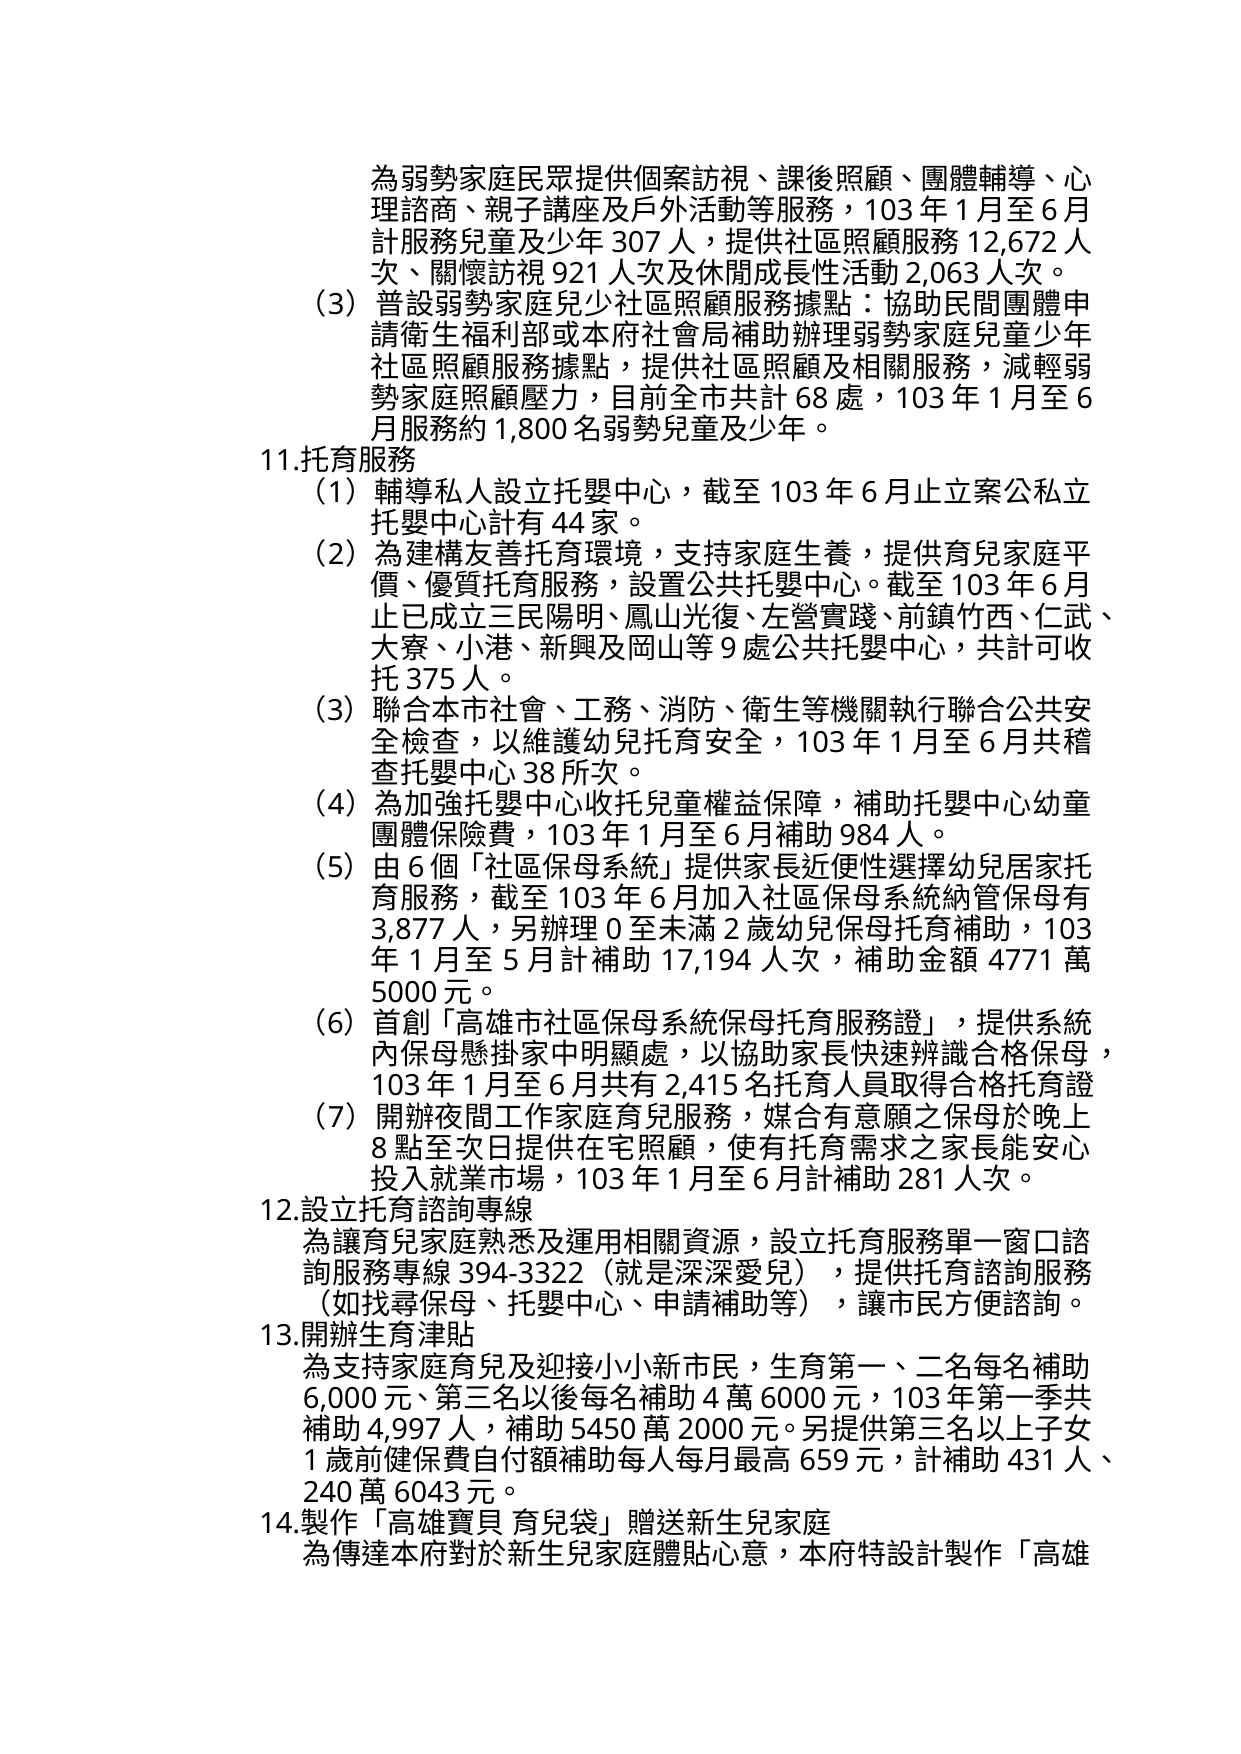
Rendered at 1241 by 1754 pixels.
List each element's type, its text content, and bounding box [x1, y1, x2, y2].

text （3）聯合本市社會、工務、消防、衛生等機關執行聯合公共安全檢查，以維護幼兒托育安全，103年1月至6月共稽查托嬰中心38所次。 [298, 696, 1092, 789]
text （2）為建構友善托育環境，支持家庭生養，提供育兒家庭平價、優質托育服務，設置公共托嬰中心。截至103年6月止已成立三民陽明、鳳山光復、左營實踐、前鎮竹西、仁武、大寮、小港、新興及岡山等9處公共托嬰中心，共計可收托375人。 [298, 539, 1092, 696]
text 為傳達本府對於新生兒家庭體貼心意，本府特設計製作「高雄寶貝育兒媽媽袋」，放置本府致贈育兒資源手冊、嬰幼兒包巾、壽山動物園免費入園券。103年1月至6月計發放10,489份。 [303, 1539, 1092, 1571]
text （5）由6個「社區保母系統」提供家長近便性選擇幼兒居家托育服務，截至103年6月加入社區保母系統納管保母有3,877人，另辦理0至未滿2歲幼兒保母托育補助，103年1月至5月計補助17,194人次，補助金額4771萬5000元。 [298, 852, 1092, 1008]
text 為讓育兒家庭熟悉及運用相關資源，設立托育服務單一窗口諮詢服務專線394-3322（就是深深愛兒），提供托育諮詢服務（如找尋保母、托嬰中心、申請補助等），讓市民方便諮詢。 [303, 1227, 1092, 1321]
text 11.托育服務 [259, 446, 1092, 477]
text （4）為加強托嬰中心收托兒童權益保障，補助托嬰中心幼童團體保險費，103年1月至6月補助984人。 [298, 789, 1092, 852]
text 為支持家庭育兒及迎接小小新市民，生育第一、二名每名補助6,000元、第三名以後每名補助4萬6000元，103年第一季共補助4,997人，補助5450萬2000元。另提供第三名以上子女1歲前健保費自付額補助每人每月最高659元，計補助431人、240萬6043元。 [303, 1352, 1092, 1508]
text 13.開辦生育津貼 [259, 1321, 1092, 1352]
text （7）開辦夜間工作家庭育兒服務，媒合有意願之保母於晚上8點至次日提供在宅照顧，使有托育需求之家長能安心投入就業市場，103年1月至6月計補助281人次。 [298, 1102, 1092, 1196]
text 14.製作「高雄寶貝 育兒袋」贈送新生兒家庭 [259, 1508, 1092, 1539]
text 12.設立托育諮詢專線 [259, 1196, 1092, 1227]
text （6）首創「高雄市社區保母系統保母托育服務證」，提供系統內保母懸掛家中明顯處，以協助家長快速辨識合格保母，103年1月至6月共有2,415名托育人員取得合格托育證。 [298, 1008, 1092, 1102]
text （3）普設弱勢家庭兒少社區照顧服務據點：協助民間團體申請衛生福利部或本府社會局補助辦理弱勢家庭兒童少年社區照顧服務據點，提供社區照顧及相關服務，減輕弱勢家庭照顧壓力，目前全市共計68處，103年1月至6月服務約1,800名弱勢兒童及少年。 [298, 289, 1092, 446]
text （1）輔導私人設立托嬰中心，截至103年6月止立案公私立托嬰中心計有44家。 [298, 477, 1092, 539]
text （2）於六龜、甲仙、茂林、那瑪夏、桃源等5個重建區開設據點，為弱勢家庭民眾提供個案訪視、課後照顧、團體輔導、心理諮商、親子講座及戶外活動等服務，103年1月至6月計服務兒童及少年307人，提供社區照顧服務12,672人次、關懷訪視921人次及休閒成長性活動2,063人次。 [298, 164, 1092, 289]
